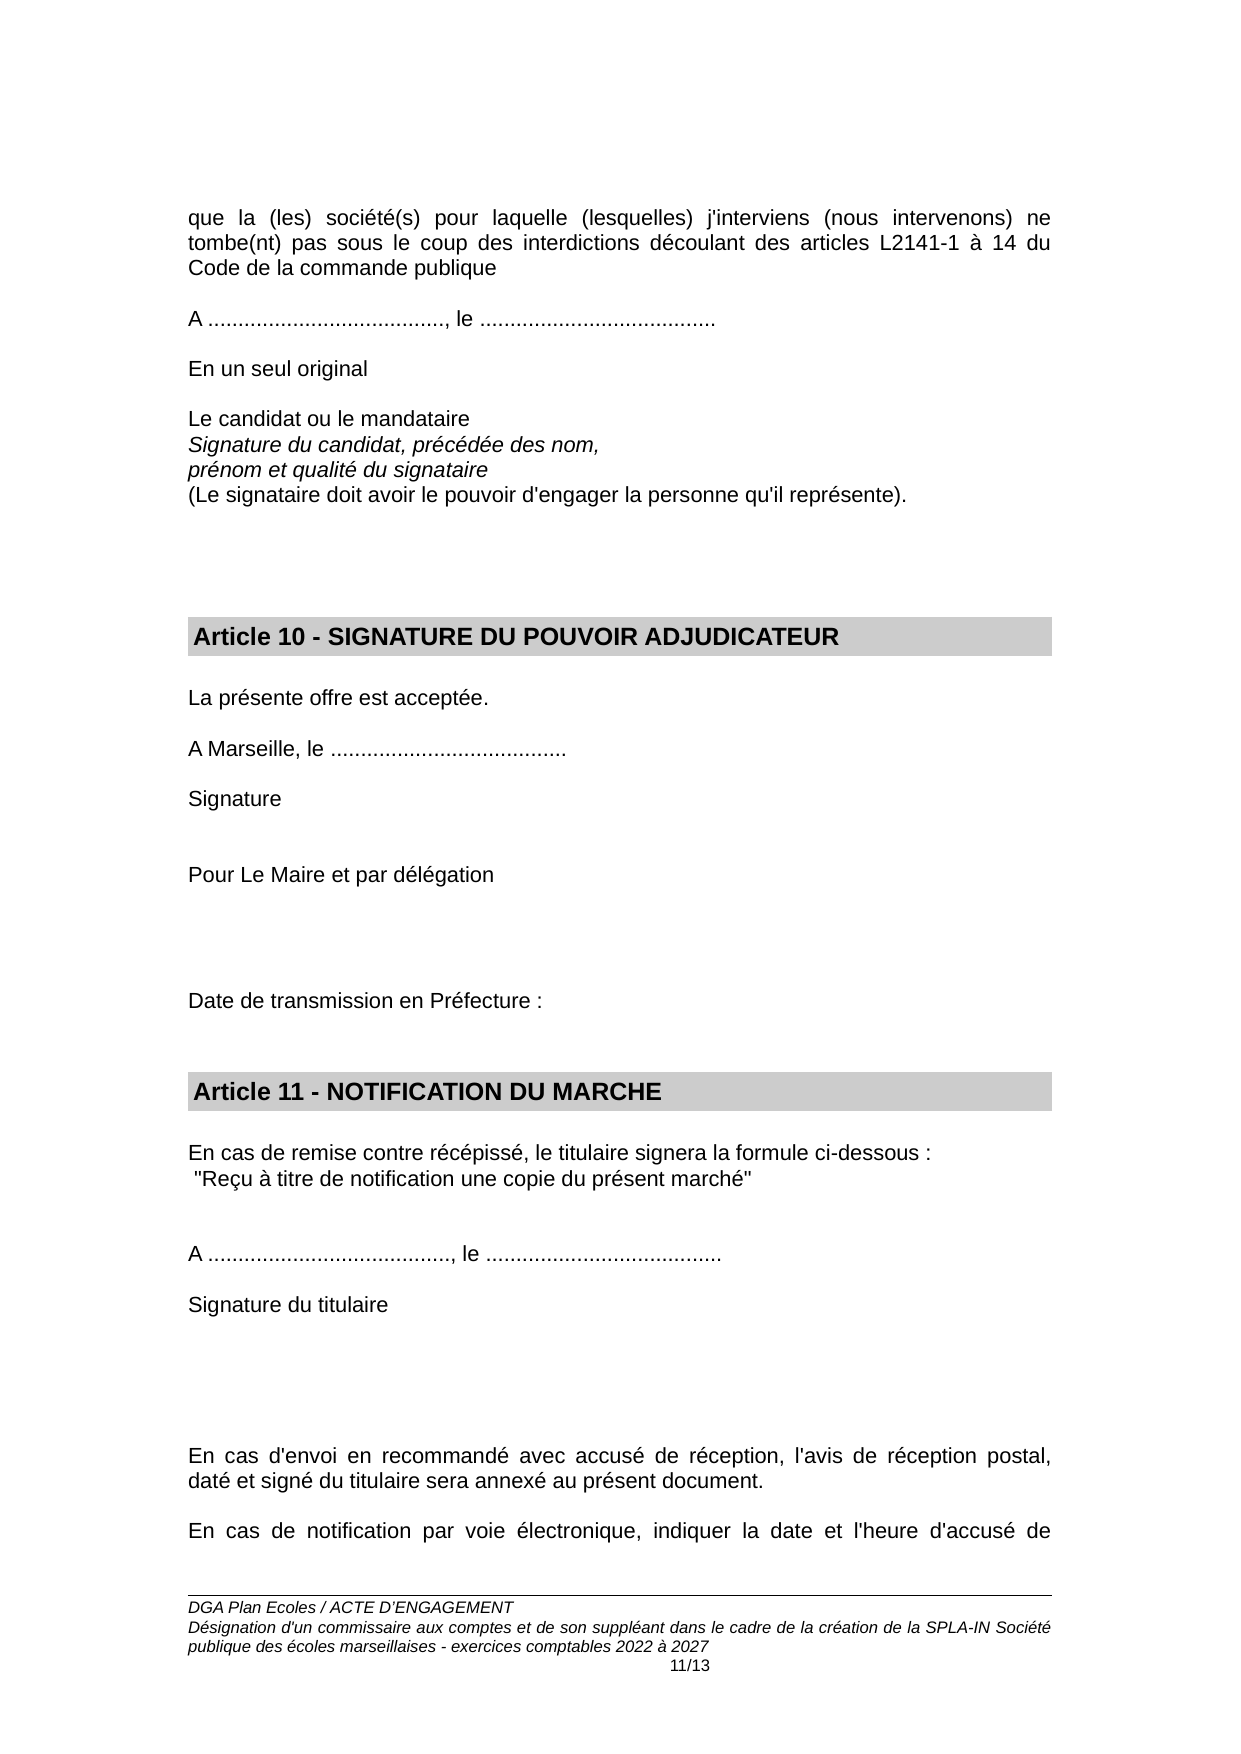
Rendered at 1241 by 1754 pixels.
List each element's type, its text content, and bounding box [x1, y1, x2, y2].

text En cas de remise contre récépissé, le titulaire signera la formule ci-dessous : [188, 1140, 1052, 1165]
text La présente offre est acceptée. [188, 685, 1052, 710]
text A ......................................., le ....................................... [188, 305, 1052, 331]
text A Marseille, le ....................................... [188, 735, 1052, 761]
subtitle SIGNATURE DU POUVOIR ADJUDICATEUR [190, 619, 1050, 653]
text Pour Le Maire et par délégation [188, 861, 1052, 887]
text En cas de notification par voie électronique, indiquer la date et l'heure d'accusé de [188, 1518, 1052, 1543]
text En cas d'envoi en recommandé avec accusé de réception, l'avis de réception postal, daté et signé du titulaire sera annexé au présent document. [188, 1443, 1052, 1493]
text Signature du candidat, précédée des nom, [188, 431, 1052, 457]
text Date de transmission en Préfecture : [188, 987, 1052, 1013]
text Signature du titulaire [188, 1291, 1052, 1317]
text A ........................................, le ....................................... [188, 1241, 1052, 1266]
text prénom et qualité du signataire [188, 457, 1052, 482]
text Signature [188, 786, 1052, 811]
text (Le signataire doit avoir le pouvoir d'engager la personne qu'il représente). [188, 482, 1052, 507]
text Le candidat ou le mandataire [188, 406, 1052, 431]
text "Reçu à titre de notification une copie du présent marché" [188, 1165, 1052, 1191]
text En un seul original [188, 356, 1052, 381]
subtitle NOTIFICATION DU MARCHE [190, 1074, 1050, 1109]
text que la (les) société(s) pour laquelle (lesquelles) j'interviens (nous intervenons) ne tombe(nt) pas sous le coup des interdictions découlant des articles L2141-1 à 14 du Code de la commande publique [188, 204, 1052, 280]
